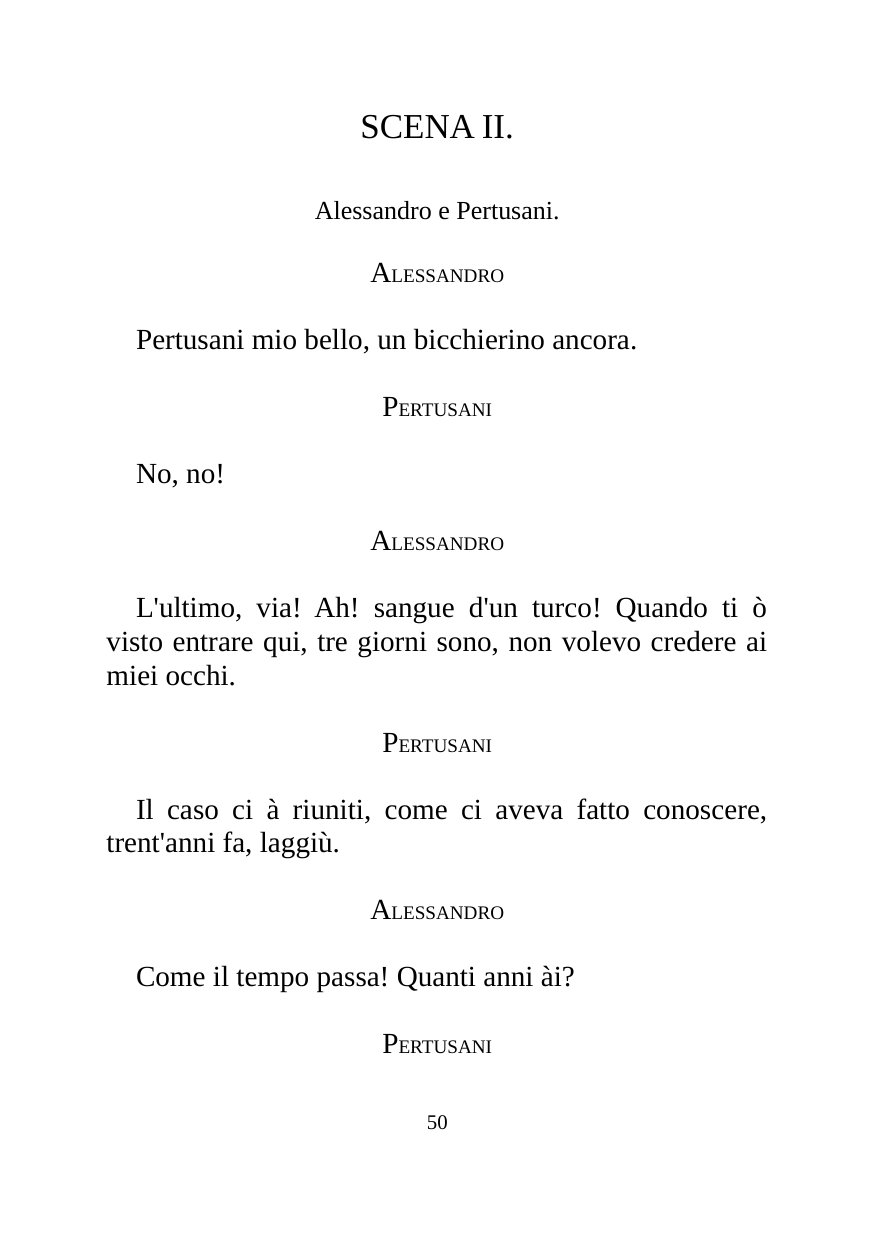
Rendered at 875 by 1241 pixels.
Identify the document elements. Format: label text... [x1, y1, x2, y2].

text Pertusani mio bello, un bicchierino ancora. [106, 322, 768, 356]
text Come il tempo passa! Quanti anni ài? [106, 959, 768, 993]
text Il caso ci à riuniti, come ci aveva fatto conoscere, trent'anni fa, laggiù. [106, 792, 768, 859]
text Alessandro [106, 255, 768, 289]
text L'ultimo, via! Ah! sangue d'un turco! Quando ti ò visto entrare qui, tre giorni sono, non volevo credere ai miei occhi. [106, 591, 768, 691]
subtitle SCENA II. [106, 106, 768, 146]
text Alessandro e Pertusani. [106, 195, 768, 225]
text Alessandro [106, 523, 768, 557]
text Pertusani [106, 725, 768, 758]
text Alessandro [106, 892, 768, 926]
text Pertusani [106, 1027, 768, 1060]
text Pertusani [106, 389, 768, 423]
text No, no! [106, 456, 768, 490]
